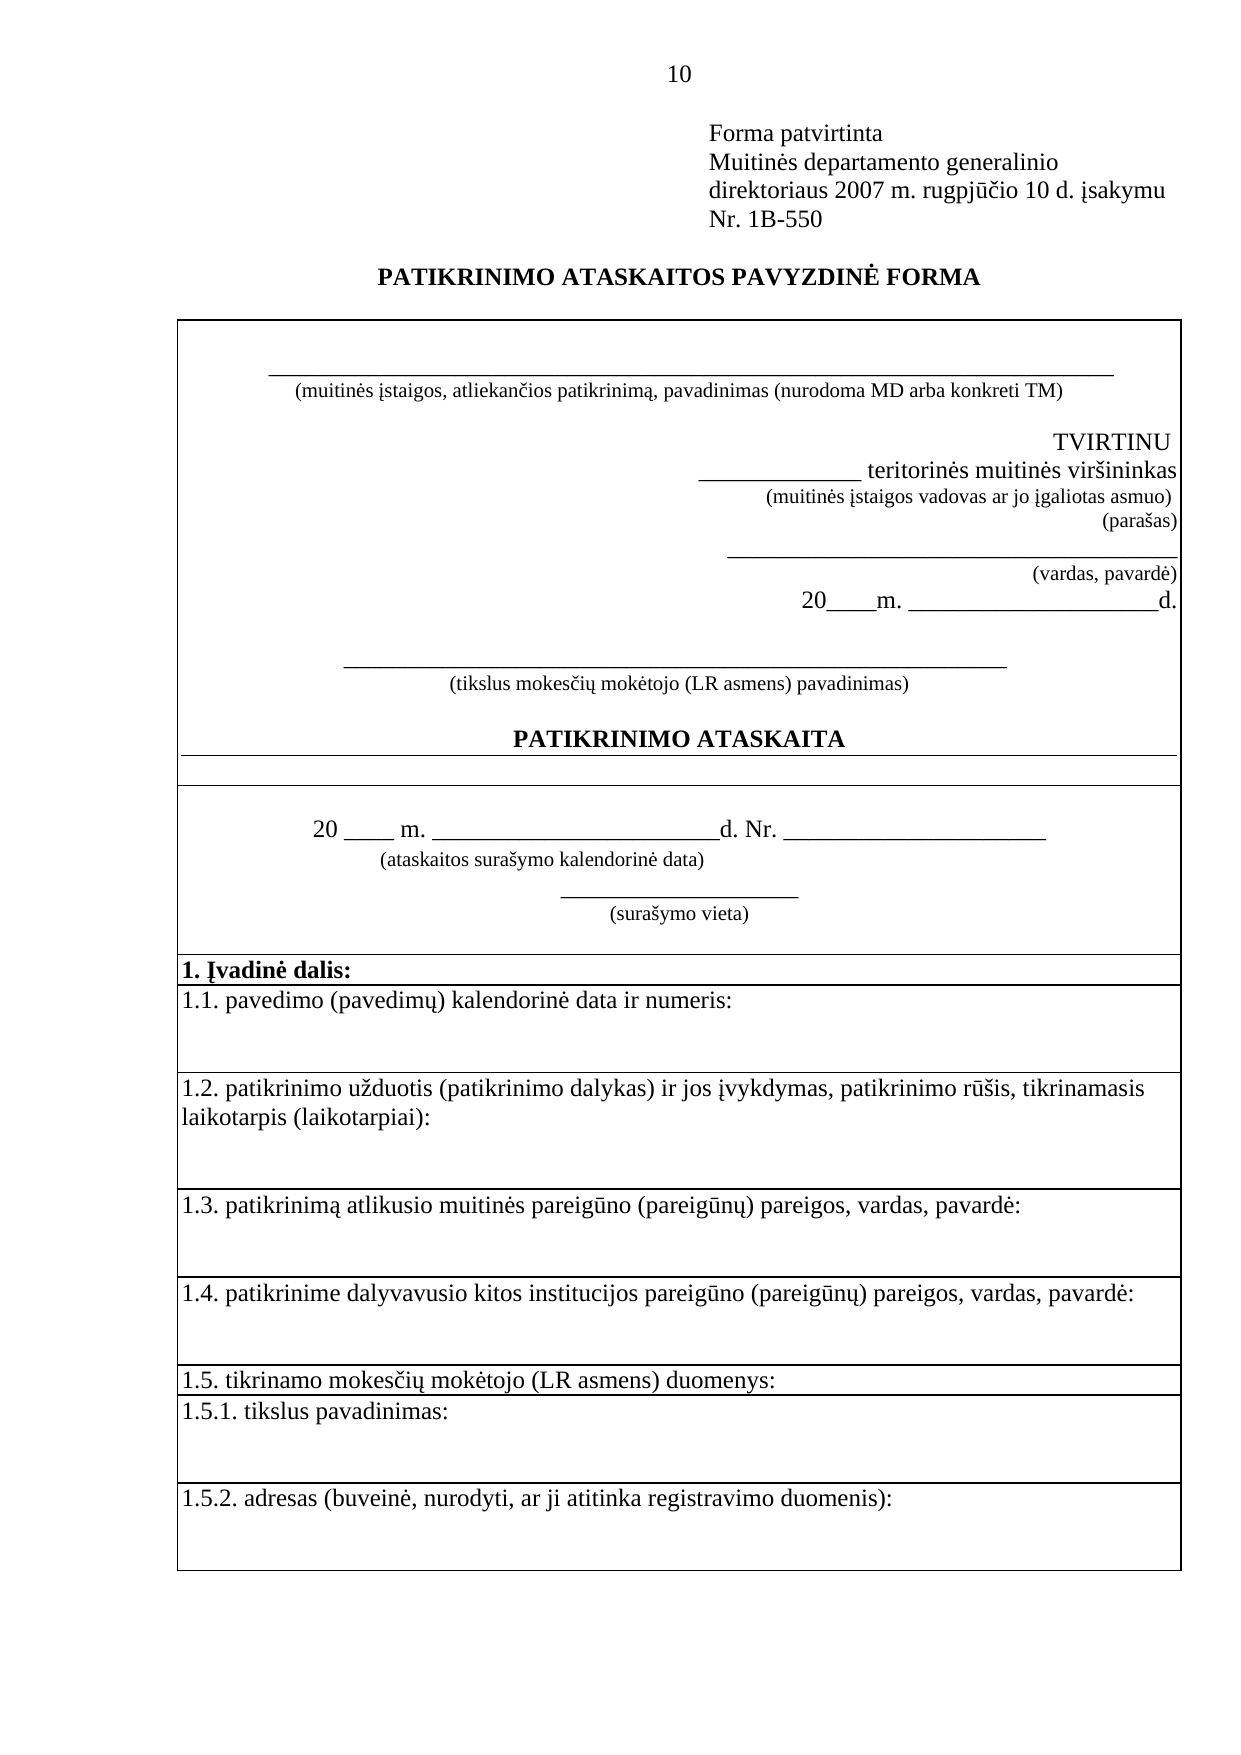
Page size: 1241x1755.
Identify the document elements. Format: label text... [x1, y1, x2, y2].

text direktoriaus 2007 m. rugpjūčio 10 d. įsakymu [177, 176, 1181, 204]
text Nr. 1B-550 [177, 204, 1181, 233]
text Forma patvirtinta [709, 118, 1181, 147]
text Muitinės departamento generalinio [177, 147, 1181, 176]
text PATIKRINIMO ATASKAITOS PAVYZDINĖ FORMA [177, 262, 1181, 291]
